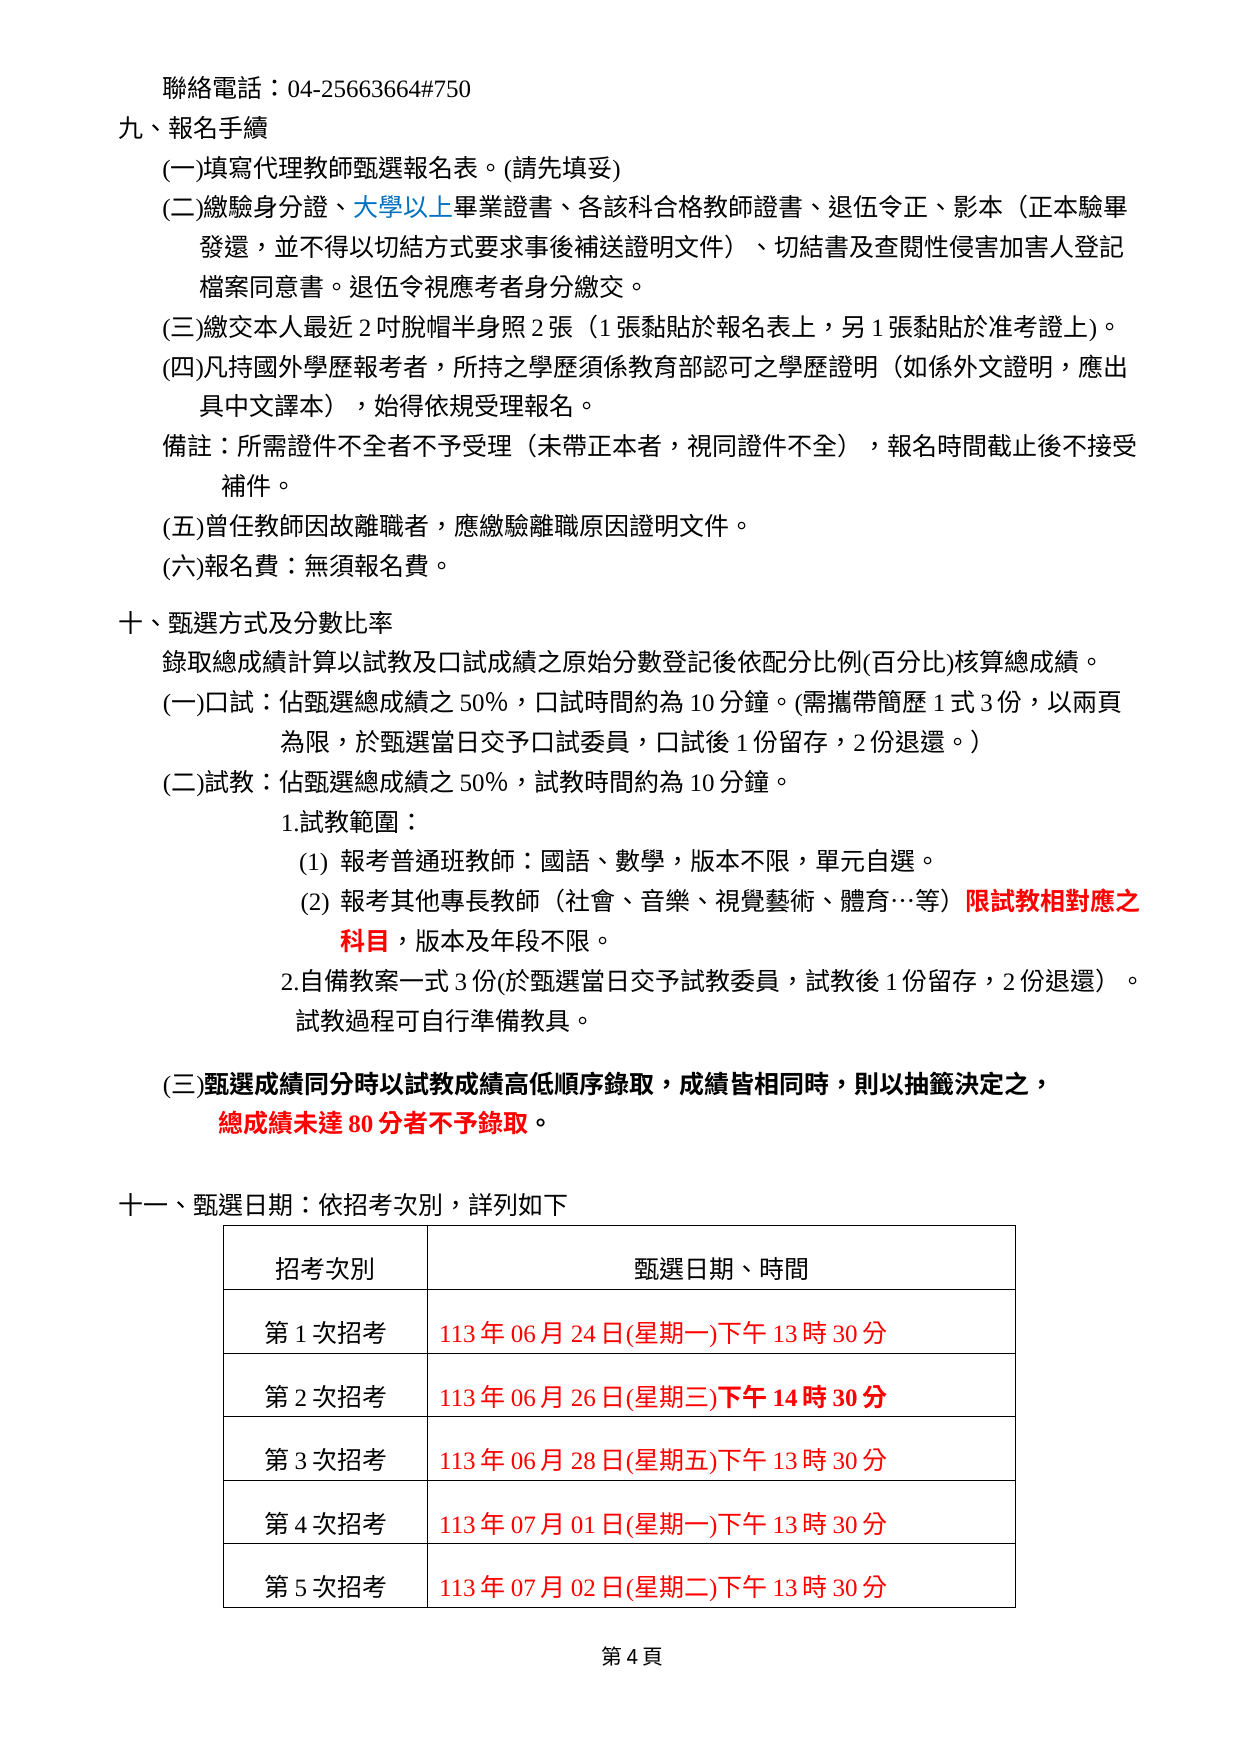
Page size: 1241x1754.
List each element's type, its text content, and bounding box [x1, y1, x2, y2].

text (四)凡持國外學歷報考者，所持之學歷須係教育部認可之學歷證明（如係外文證明，應出具中文譯本），始得依規受理報名。 [162, 347, 1146, 423]
text (六)報名費：無須報名費。 [162, 546, 1146, 582]
table_cell 第1次招考 [224, 1290, 427, 1352]
text (一)口試：佔甄選總成績之50％，口試時間約為10分鐘。(需攜帶簡歷1式3份，以兩頁為限，於甄選當日交予口試委員，口試後1份留存，2份退還。） [163, 683, 1146, 759]
text (三)甄選成績同分時以試教成績高低順序錄取，成績皆相同時，則以抽籤決定之， [163, 1041, 1146, 1103]
table_cell 113年06月28日(星期五)下午13時30分 [428, 1417, 1015, 1479]
list 報考普通班教師：國語、數學，版本不限，單元自選。 [299, 842, 1146, 878]
table_cell 113年06月24日(星期一)下午13時30分 [428, 1290, 1015, 1352]
text 總成績未達80分者不予錄取。 [118, 1103, 1146, 1139]
text 聯絡電話：04-25663664#750 [162, 68, 1146, 105]
text 錄取總成績計算以試教及口試成績之原始分數登記後依配分比例(百分比)核算總成績。 [162, 643, 1146, 679]
text 備註：所需證件不全者不予受理（未帶正本者，視同證件不全），報名時間截止後不接受補件。 [162, 427, 1146, 503]
table_cell 113年07月01日(星期一)下午13時30分 [428, 1481, 1015, 1543]
list 報考其他專長教師（社會、音樂、視覺藝術、體育…等）限試教相對應之科目，版本及年段不限。 [300, 882, 1146, 958]
text 1.試教範圍： [281, 802, 1146, 838]
table_header 甄選日期、時間 [428, 1226, 1015, 1289]
table_cell 113年06月26日(星期三)下午14時30分 [428, 1354, 1015, 1416]
table_cell 第3次招考 [224, 1417, 427, 1479]
text 2.自備教案一式3份(於甄選當日交予試教委員，試教後1份留存，2份退還）。試教過程可自行準備教具。 [281, 961, 1146, 1037]
text (三)繳交本人最近2吋脫帽半身照2張（1張黏貼於報名表上，另1張黏貼於准考證上)。 [162, 307, 1146, 343]
text (二)繳驗身分證、大學以上畢業證書、各該科合格教師證書、退伍令正、影本（正本驗畢發還，並不得以切結方式要求事後補送證明文件）、切結書及查閱性侵害加害人登記檔案同意書。退伍令視應考者身分繳交。 [162, 188, 1146, 304]
text 十、甄選方式及分數比率 [118, 603, 1146, 639]
table_cell 第2次招考 [224, 1354, 427, 1416]
text 九、報名手續 [118, 108, 1146, 144]
text (二)試教：佔甄選總成績之50％，試教時間約為10分鐘。 [163, 762, 1146, 798]
table_cell 113年07月02日(星期二)下午13時30分 [428, 1544, 1015, 1607]
table_cell 第5次招考 [224, 1544, 427, 1607]
text (五)曾任教師因故離職者，應繳驗離職原因證明文件。 [162, 506, 1146, 542]
table_cell 第4次招考 [224, 1481, 427, 1543]
text 十一、甄選日期：依招考次別，詳列如下 [118, 1186, 1146, 1222]
table_header 招考次別 [224, 1226, 427, 1289]
text (一)填寫代理教師甄選報名表。(請先填妥) [162, 148, 1146, 184]
